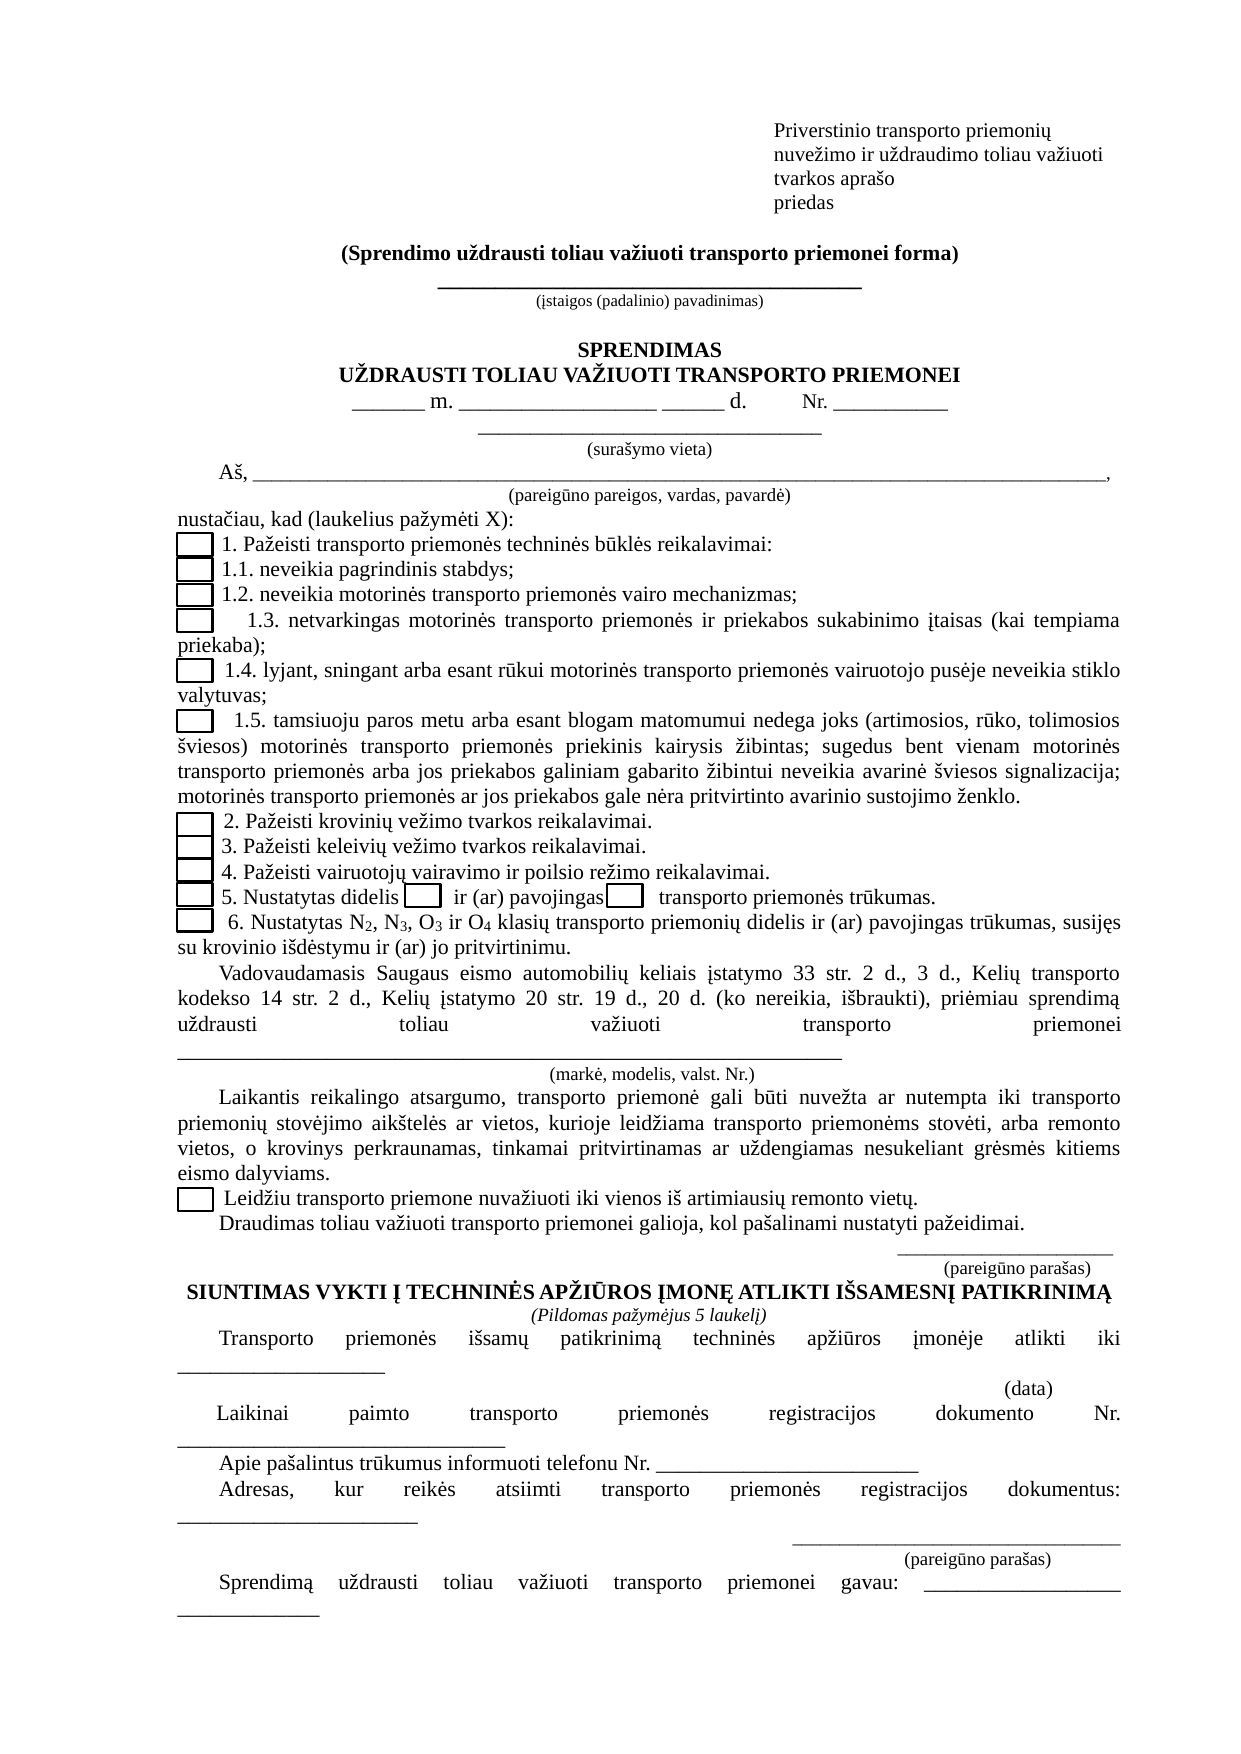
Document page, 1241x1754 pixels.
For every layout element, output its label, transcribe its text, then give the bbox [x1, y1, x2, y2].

text (data) [177, 1376, 1122, 1400]
text Aš, ___________________________________________________________________________________________, [177, 459, 1122, 484]
text (Pildomas pažymėjus 5 laukelį) [177, 1304, 1122, 1325]
text [178, 559, 211, 580]
text 1.1. neveikia pagrindinis stabdys; [214, 556, 1122, 581]
text _____________________________________ [177, 265, 1122, 291]
text 1. Pažeisti transporto priemonės techninės būklės reikalavimai: [177, 531, 1122, 556]
text _______ m. ___________________ ______ d. Nr. ___________ [177, 387, 1122, 413]
text Vadovaudamasis Saugaus eismo automobilių keliais įstatymo 33 str. 2 d., 3 d., Kelių transporto kodekso 14 str. 2 d., Kelių įstatymo 20 str. 19 d., 20 d. (ko nereikia, išbraukti), priėmiau sprendimą uždrausti toliau važiuoti transporto priemonei __________________________________________________________ [177, 959, 1122, 1063]
text (pareigūno pareigos, vardas, pavardė) [177, 484, 1122, 506]
text 1.5. tamsiuoju paros metu arba esant blogam matomumui nedega joks (artimosios, rūko, tolimosios šviesos) motorinės transporto priemonės priekinis kairysis žibintas; sugedus bent vienam motorinės transporto priemonės arba jos priekabos galiniam gabarito žibintui neveikia avarinė šviesos signalizacija; motorinės transporto priemonės ar jos priekabos gale nėra pritvirtinto avarinio sustojimo ženklo. [177, 707, 1122, 808]
text SPRENDIMAS [177, 337, 1122, 362]
text priedas [774, 190, 1122, 214]
text (įstaigos (padalinio) pavadinimas) [177, 291, 1122, 310]
text 6. Nustatytas N2, N3, O3 ir O4 klasių transporto priemonių didelis ir (ar) pavojingas trūkumas, susijęs su krovinio išdėstymu ir (ar) jo pritvirtinimu. [177, 909, 1122, 959]
text 4. Pažeisti vairuotojų vairavimo ir poilsio režimo reikalavimai. [214, 859, 1122, 884]
text 1.3. netvarkingas motorinės transporto priemonės ir priekabos sukabinimo įtaisas (kai tempiama priekaba); [177, 607, 1122, 657]
text UŽDRAUSTI TOLIAU VAŽIUOTI TRANSPORTO PRIEMONEI [177, 362, 1122, 387]
text SIUNTIMAS VYKTI Į TECHNINĖS APŽIŪROS ĮMONĘ ATLIKTI IŠSAMESNĮ PATIKRINIMĄ [177, 1279, 1122, 1304]
text Adresas, kur reikės atsiimti transporto priemonės registracijos dokumentus: ______________________ [177, 1476, 1122, 1526]
text (pareigūno parašas) [177, 1547, 1122, 1569]
text 1.2. neveikia motorinės transporto priemonės vairo mechanizmas; [177, 581, 1122, 607]
text nustačiau, kad (laukelius pažymėti X): [177, 506, 1122, 531]
text (markė, modelis, valst. Nr.) [177, 1063, 1122, 1084]
text Transporto priemonės išsamų patikrinimą techninės apžiūros įmonėje atlikti iki ___________________ [177, 1325, 1122, 1376]
text Laikinai paimto transporto priemonės registracijos dokumento Nr. ______________________________ [177, 1400, 1122, 1450]
text 1.4. lyjant, sningant arba esant rūkui motorinės transporto priemonės vairuotojo pusėje neveikia stiklo valytuvas; [177, 657, 1122, 707]
text Draudimas toliau važiuoti transporto priemonei galioja, kol pašalinami nustatyti pažeidimai. [177, 1210, 1122, 1236]
text (Sprendimo uždrausti toliau važiuoti transporto priemonei forma) [177, 239, 1122, 265]
text Priverstinio transporto priemonių nuvežimo ir uždraudimo toliau važiuoti tvarkos aprašo [774, 118, 1122, 190]
text _______________________ [177, 1236, 1122, 1257]
text Apie pašalintus trūkumus informuoti telefonu Nr. ________________________ [177, 1450, 1122, 1476]
text 2. Pažeisti krovinių vežimo tvarkos reikalavimai. [177, 808, 1122, 833]
text Leidžiu transporto priemone nuvažiuoti iki vienos iš artimiausių remonto vietų. [177, 1185, 1122, 1210]
text Laikantis reikalingo atsargumo, transporto priemonė gali būti nuvežta ar nutempta iki transporto priemonių stovėjimo aikštelės ar vietos, kurioje leidžiama transporto priemonėms stovėti, arba remonto vietos, o krovinys perkraunamas, tinkamai pritvirtinamas ar uždengiamas nesukeliant grėsmės kitiems eismo dalyviams. [177, 1084, 1122, 1185]
text (surašymo vieta) [177, 437, 1122, 459]
text Sprendimą uždrausti toliau važiuoti transporto priemonei gavau: __________________ _____________ [177, 1569, 1122, 1619]
text 3. Pažeisti keleivių vežimo tvarkos reikalavimai. [214, 833, 1122, 859]
text (pareigūno parašas) [177, 1257, 1122, 1279]
text ___________________________________ [177, 1526, 1122, 1547]
text 5. Nustatytas didelis ir (ar) pavojingas transporto priemonės trūkumas. [177, 884, 1122, 909]
text _________________________________ [177, 413, 1122, 437]
